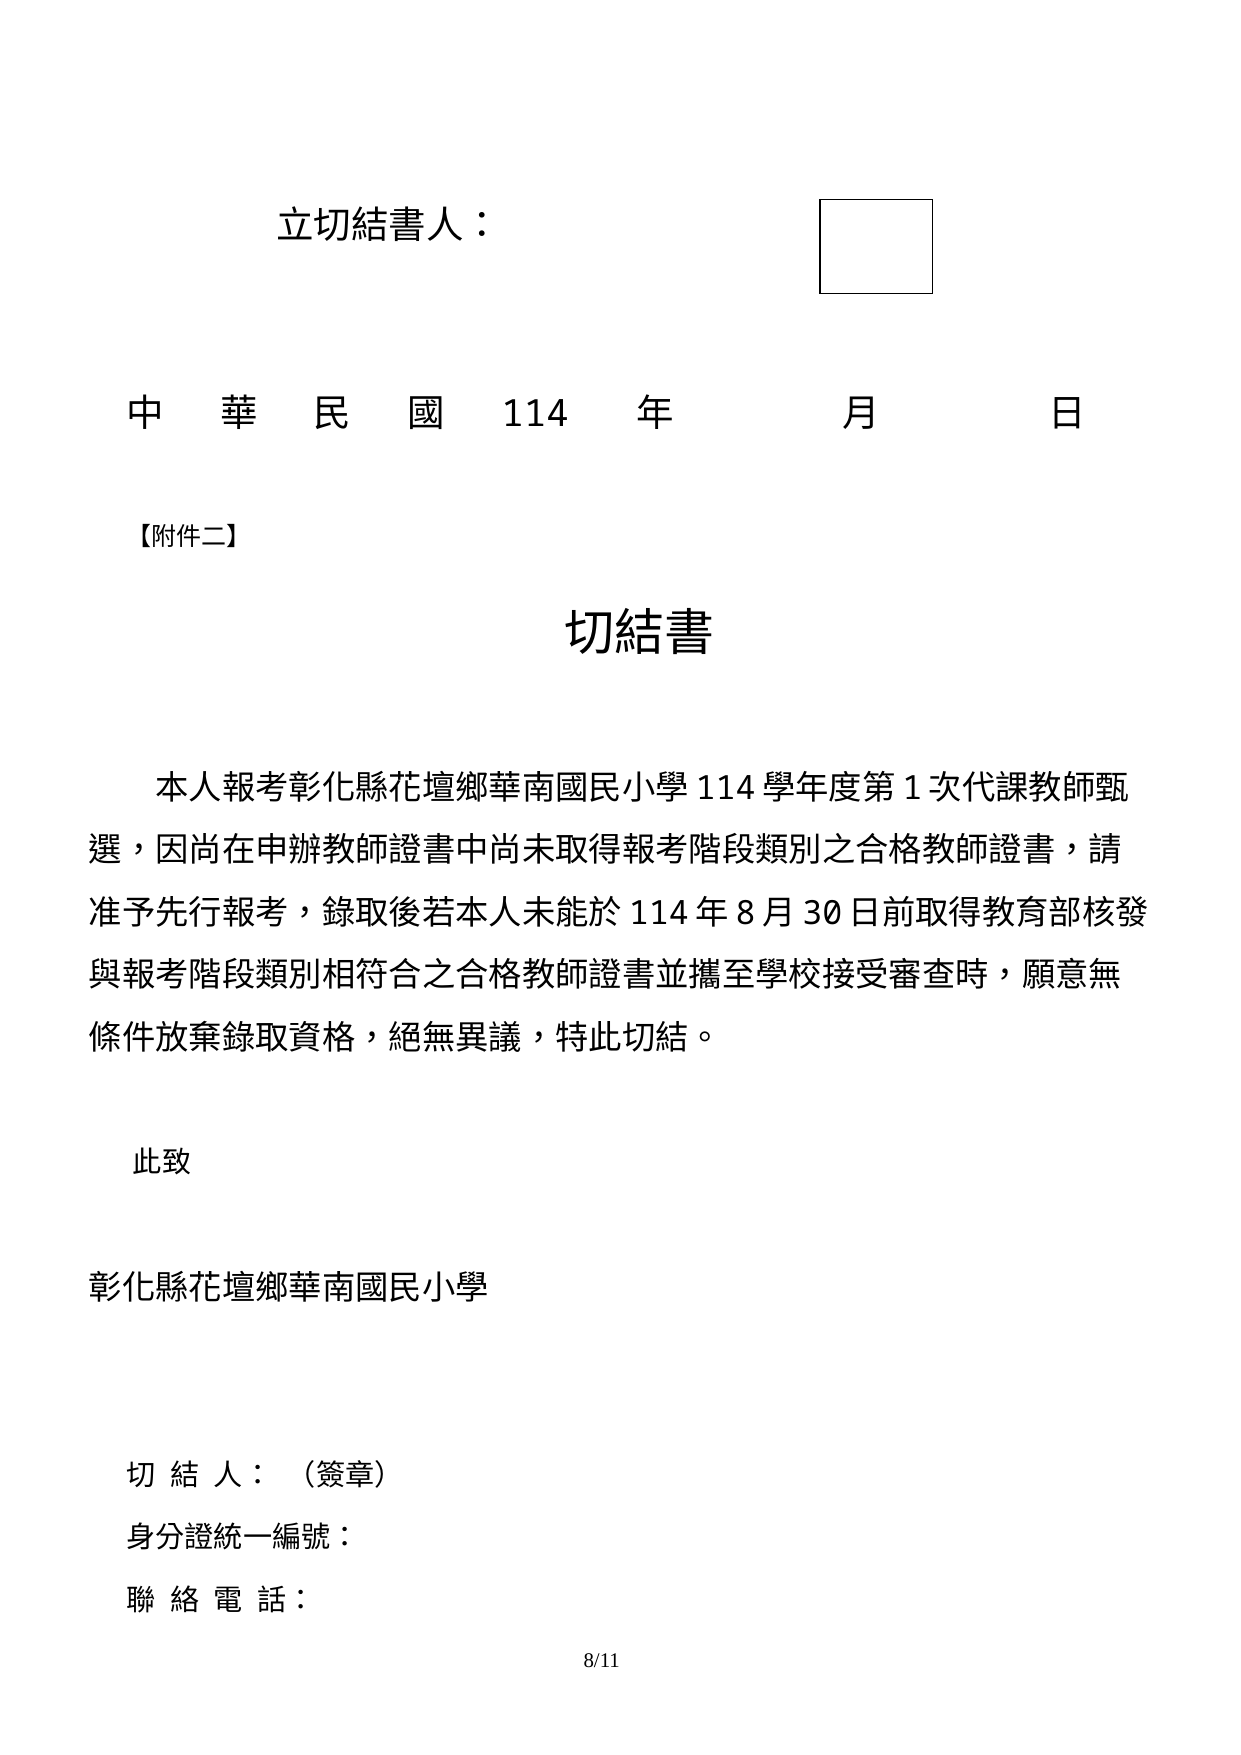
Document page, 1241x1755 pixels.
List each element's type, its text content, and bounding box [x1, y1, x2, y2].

text 身分證統一編號： [126, 1493, 1152, 1556]
text 彰化縣花壇鄉華南國民小學 [89, 1243, 1152, 1306]
text 本人報考彰化縣花壇鄉華南國民小學114學年度第1次代課教師甄選，因尚在申辦教師證書中尚未取得報考階段類別之合格教師證書，請准予先行報考，錄取後若本人未能於114年8月30日前取得教育部核發與報考階段類別相符合之合格教師證書並攜至學校接受審查時，願意無條件放棄錄取資格，絕無異議，特此切結。 [89, 743, 1152, 1056]
text 切結書 [126, 556, 1152, 681]
text 【附件二】 [126, 493, 1152, 556]
text 立切結書人： [89, 181, 1152, 243]
text 此致 [133, 1118, 1152, 1181]
text 中 華 民 國 114 年 月 日 [126, 368, 1152, 431]
text 聯 絡 電 話： [126, 1556, 1152, 1618]
text 切 結 人： （簽章） [126, 1431, 1152, 1493]
